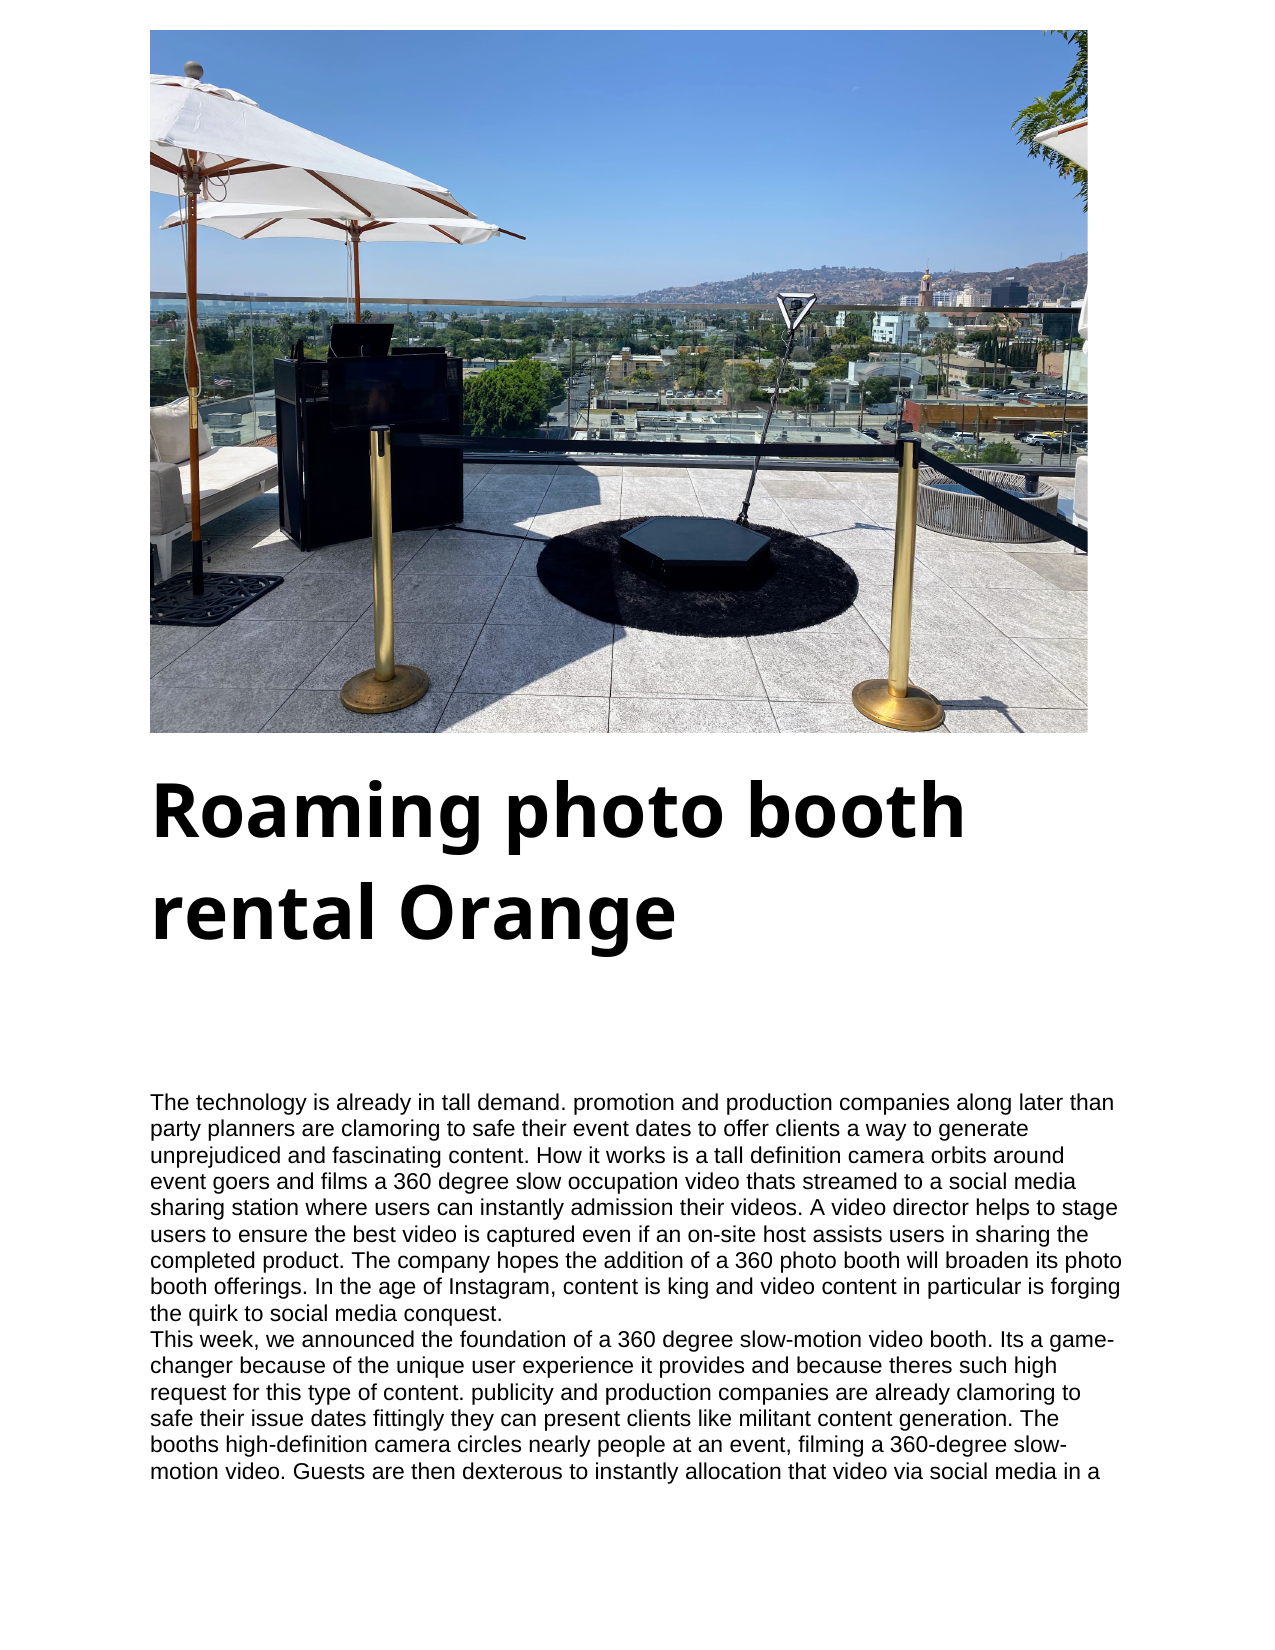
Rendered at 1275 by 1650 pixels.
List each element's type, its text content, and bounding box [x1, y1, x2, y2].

text The technology is already in tall demand. promotion and production companies along later than party planners are clamoring to safe their event dates to offer clients a way to generate unprejudiced and fascinating content. How it works is a tall definition camera orbits around event goers and films a 360 degree slow occupation video thats streamed to a social media sharing station where users can instantly admission their videos. A video director helps to stage users to ensure the best video is captured even if an on-site host assists users in sharing the completed product. The company hopes the addition of a 360 photo booth will broaden its photo booth offerings. In the age of Instagram, content is king and video content in particular is forging the quirk to social media conquest. [150, 1089, 1125, 1326]
picture [150, 30, 1088, 733]
subtitle Roaming photo booth rental Orange [150, 757, 1125, 962]
text This week, we announced the foundation of a 360 degree slow-motion video booth. Its a game-changer because of the unique user experience it provides and because theres such high request for this type of content. publicity and production companies are already clamoring to safe their issue dates fittingly they can present clients like militant content generation. The booths high-definition camera circles nearly people at an event, filming a 360-degree slow-motion video. Guests are then dexterous to instantly allocation that video via social media in a [150, 1326, 1125, 1484]
